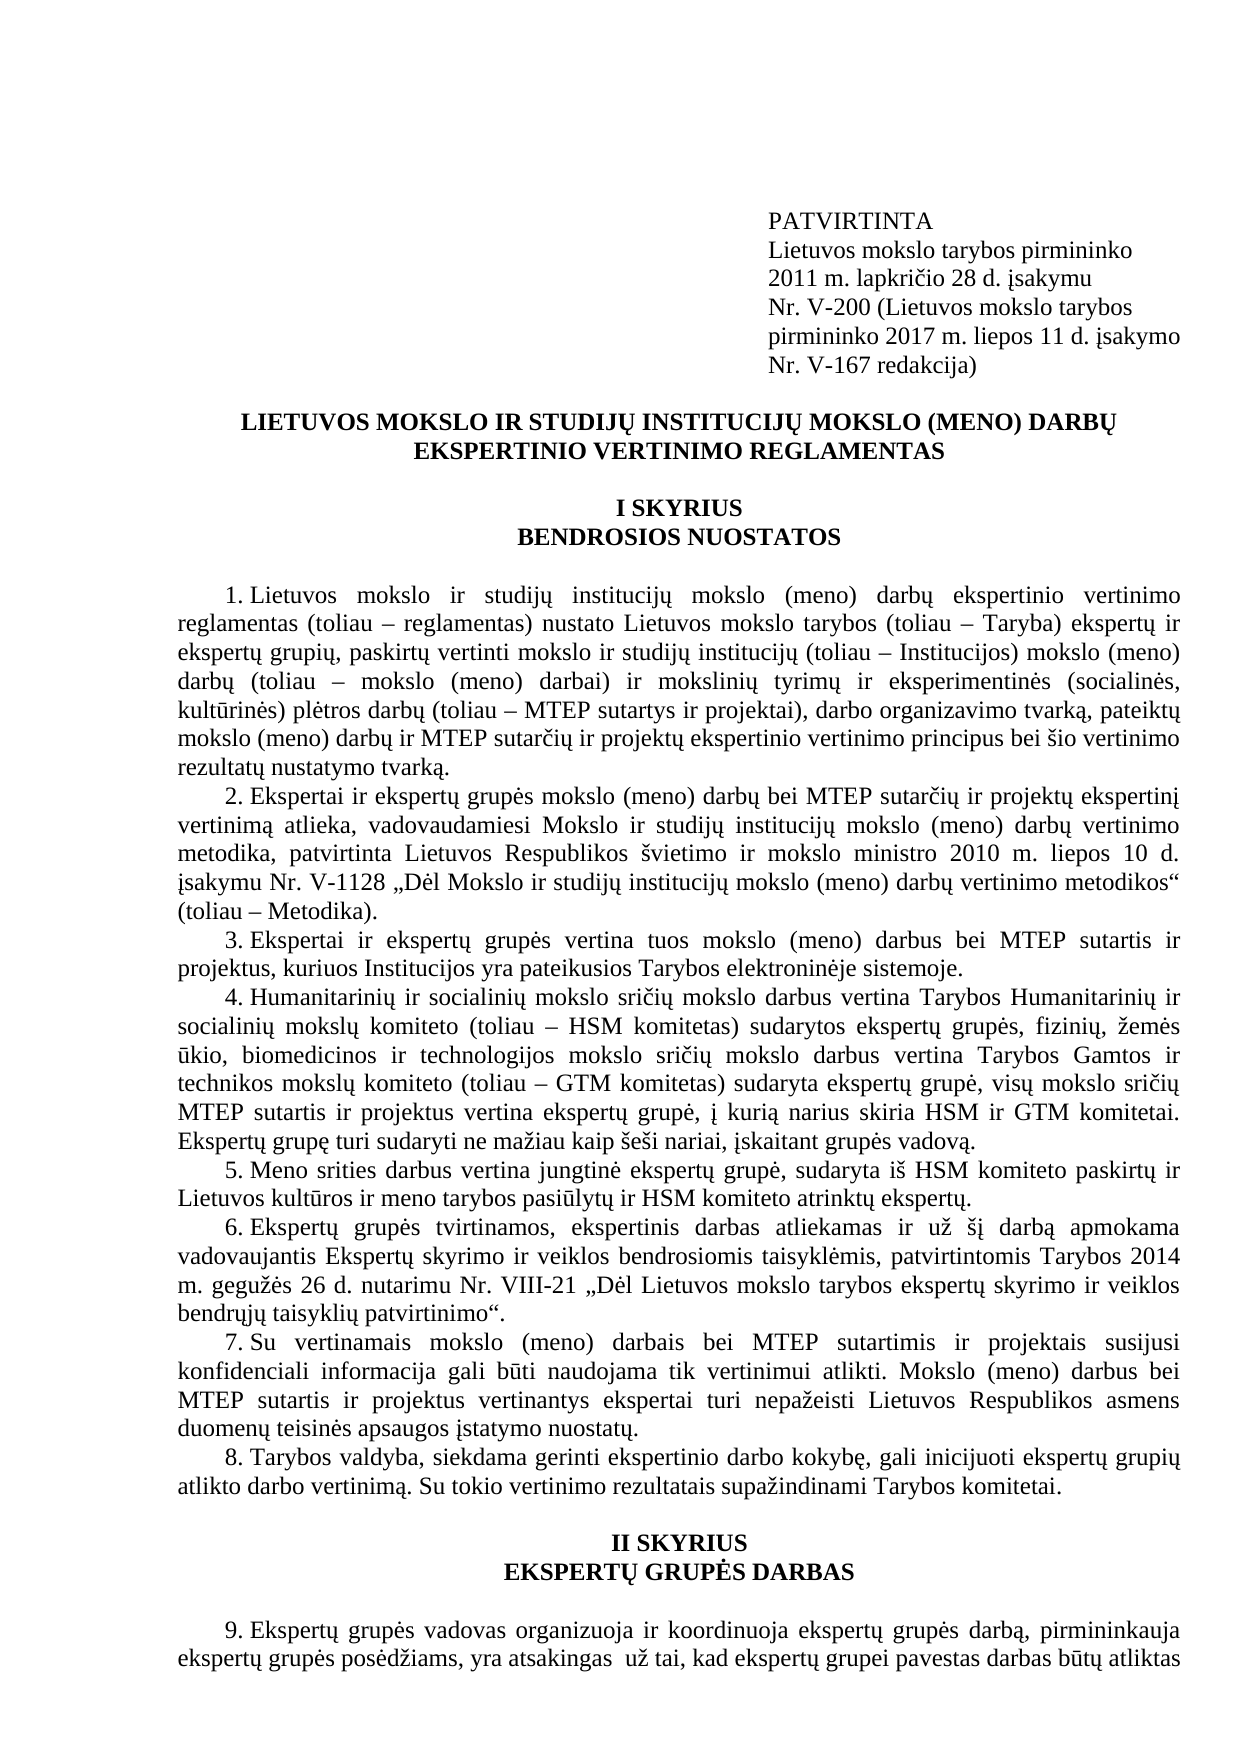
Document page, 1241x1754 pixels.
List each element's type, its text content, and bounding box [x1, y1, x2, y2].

text 2. Ekspertai ir ekspertų grupės mokslo (meno) darbų bei MTEP sutarčių ir projektų ekspertinį vertinimą atlieka, vadovaudamiesi Mokslo ir studijų institucijų mokslo (meno) darbų vertinimo metodika, patvirtinta Lietuvos Respublikos švietimo ir mokslo ministro 2010 m. liepos 10 d. įsakymu Nr. V-1128 „Dėl Mokslo ir studijų institucijų mokslo (meno) darbų vertinimo metodikos“ (toliau – Metodika). [177, 781, 1181, 925]
text PATVIRTINTA [768, 206, 1181, 235]
text 6. Ekspertų grupės tvirtinamos, ekspertinis darbas atliekamas ir už šį darbą apmokama vadovaujantis Ekspertų skyrimo ir veiklos bendrosiomis taisyklėmis, patvirtintomis Tarybos 2014 m. gegužės 26 d. nutarimu Nr. VIII-21 „Dėl Lietuvos mokslo tarybos ekspertų skyrimo ir veiklos bendrųjų taisyklių patvirtinimo“. [177, 1212, 1181, 1327]
text EKSPERTŲ GRUPĖS DARBAS [177, 1557, 1181, 1586]
text LIETUVOS MOKSLO IR STUDIJŲ INSTITUCIJŲ MOKSLO (MENO) DARBŲ EKSPERTINIO VERTINIMO REGLAMENTAS [177, 407, 1181, 465]
text BENDROSIOS NUOSTATOS [177, 522, 1181, 551]
text Nr. V-167 redakcija) [768, 350, 1181, 378]
text Nr. V-200 (Lietuvos mokslo tarybos [768, 292, 1181, 321]
text Lietuvos mokslo tarybos pirmininko [768, 235, 1181, 263]
text 2011 m. lapkričio 28 d. įsakymu [768, 263, 1181, 292]
text 1. Lietuvos mokslo ir studijų institucijų mokslo (meno) darbų ekspertinio vertinimo reglamentas (toliau – reglamentas) nustato Lietuvos mokslo tarybos (toliau – Taryba) ekspertų ir ekspertų grupių, paskirtų vertinti mokslo ir studijų institucijų (toliau – Institucijos) mokslo (meno) darbų (toliau – mokslo (meno) darbai) ir mokslinių tyrimų ir eksperimentinės (socialinės, kultūrinės) plėtros darbų (toliau – MTEP sutartys ir projektai), darbo organizavimo tvarką, pateiktų mokslo (meno) darbų ir MTEP sutarčių ir projektų ekspertinio vertinimo principus bei šio vertinimo rezultatų nustatymo tvarką. [177, 580, 1181, 781]
text II SKYRIUS [177, 1528, 1181, 1557]
text 8. Tarybos valdyba, siekdama gerinti ekspertinio darbo kokybę, gali inicijuoti ekspertų grupių atlikto darbo vertinimą. Su tokio vertinimo rezultatais supažindinami Tarybos komitetai. [177, 1442, 1181, 1500]
text 4. Humanitarinių ir socialinių mokslo sričių mokslo darbus vertina Tarybos Humanitarinių ir socialinių mokslų komiteto (toliau – HSM komitetas) sudarytos ekspertų grupės, fizinių, žemės ūkio, biomedicinos ir technologijos mokslo sričių mokslo darbus vertina Tarybos Gamtos ir technikos mokslų komiteto (toliau – GTM komitetas) sudaryta ekspertų grupė, visų mokslo sričių MTEP sutartis ir projektus vertina ekspertų grupė, į kurią narius skiria HSM ir GTM komitetai. Ekspertų grupę turi sudaryti ne mažiau kaip šeši nariai, įskaitant grupės vadovą. [177, 982, 1181, 1155]
text 7. Su vertinamais mokslo (meno) darbais bei MTEP sutartimis ir projektais susijusi konfidenciali informacija gali būti naudojama tik vertinimui atlikti. Mokslo (meno) darbus bei MTEP sutartis ir projektus vertinantys ekspertai turi nepažeisti Lietuvos Respublikos asmens duomenų teisinės apsaugos įstatymo nuostatų. [177, 1327, 1181, 1442]
text I SKYRIUS [177, 493, 1181, 522]
text 3. Ekspertai ir ekspertų grupės vertina tuos mokslo (meno) darbus bei MTEP sutartis ir projektus, kuriuos Institucijos yra pateikusios Tarybos elektroninėje sistemoje. [177, 925, 1181, 982]
text 5. Meno srities darbus vertina jungtinė ekspertų grupė, sudaryta iš HSM komiteto paskirtų ir Lietuvos kultūros ir meno tarybos pasiūlytų ir HSM komiteto atrinktų ekspertų. [177, 1155, 1181, 1212]
text pirmininko 2017 m. liepos 11 d. įsakymo [768, 321, 1181, 350]
text 9. Ekspertų grupės vadovas organizuoja ir koordinuoja ekspertų grupės darbą, pirmininkauja ekspertų grupės posėdžiams, yra atsakingas už tai, kad ekspertų grupei pavestas darbas būtų atliktas [177, 1615, 1181, 1672]
